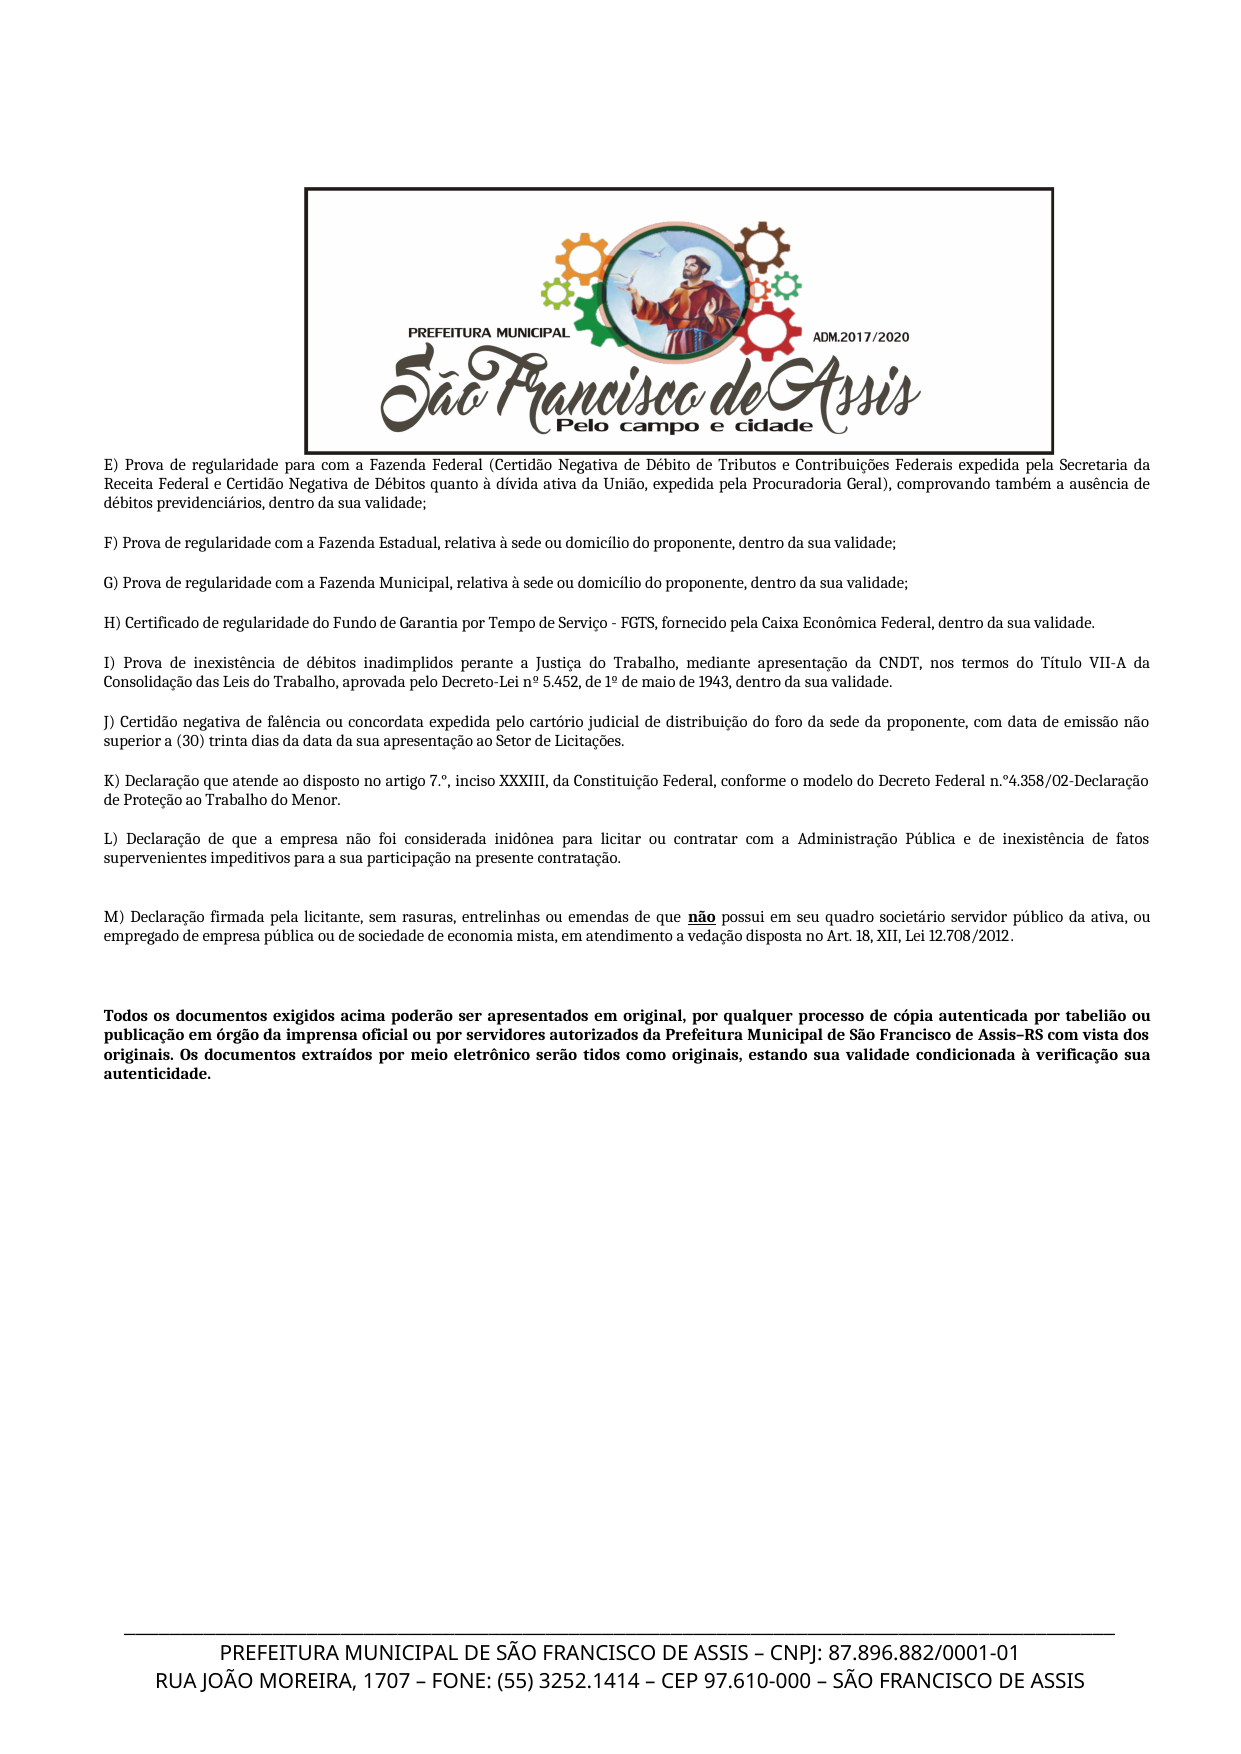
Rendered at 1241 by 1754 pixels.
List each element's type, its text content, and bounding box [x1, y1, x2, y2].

text I) Prova de inexistência de débitos inadimplidos perante a Justiça do Trabalho, mediante apresentação da CNDT, nos termos do Título VII-A da Consolidação das Leis do Trabalho, aprovada pelo Decreto-Lei nº 5.452, de 1º de maio de 1943, dentro da sua validade. [103, 653, 1152, 692]
text J) Certidão negativa de falência ou concordata expedida pelo cartório judicial de distribuição do foro da sede da proponente, com data de emissão não superior a (30) trinta dias da data da sua apresentação ao Setor de Licitações. [103, 712, 1152, 751]
text H) Certificado de regularidade do Fundo de Garantia por Tempo de Serviço - FGTS, fornecido pela Caixa Econômica Federal, dentro da sua validade. [103, 613, 1152, 632]
text L) Declaração de que a empresa não foi considerada inidônea para licitar ou contratar com a Administração Pública e de inexistência de fatos supervenientes impeditivos para a sua participação na presente contratação. [103, 829, 1152, 867]
text F) Prova de regularidade com a Fazenda Estadual, relativa à sede ou domicílio do proponente, dentro da sua validade; [103, 533, 1152, 552]
text K) Declaração que atende ao disposto no artigo 7.°, inciso XXXIII, da Constituição Federal, conforme o modelo do Decreto Federal n.°4.358/02-Declaração de Proteção ao Trabalho do Menor. [103, 772, 1152, 810]
text M) Declaração firmada pela licitante, sem rasuras, entrelinhas ou emendas de que não possui em seu quadro societário servidor público da ativa, ou empregado de empresa pública ou de sociedade de economia mista, em atendimento a vedação disposta no Art. 18, XII, Lei 12.708/2012. [103, 907, 1152, 946]
text E) Prova de regularidade para com a Fazenda Federal (Certidão Negativa de Débito de Tributos e Contribuições Federais expedida pela Secretaria da Receita Federal e Certidão Negativa de Débitos quanto à dívida ativa da União, expedida pela Procuradoria Geral), comprovando também a ausência de débitos previdenciários, dentro da sua validade; [103, 455, 1152, 512]
text G) Prova de regularidade com a Fazenda Municipal, relativa à sede ou domicílio do proponente, dentro da sua validade; [103, 573, 1152, 592]
text Todos os documentos exigidos acima poderão ser apresentados em original, por qualquer processo de cópia autenticada por tabelião ou publicação em órgão da imprensa oficial ou por servidores autorizados da Prefeitura Municipal de São Francisco de Assis–RS com vista dos originais. Os documentos extraídos por meio eletrônico serão tidos como originais, estando sua validade condicionada à verificação sua autenticidade. [103, 1007, 1152, 1083]
